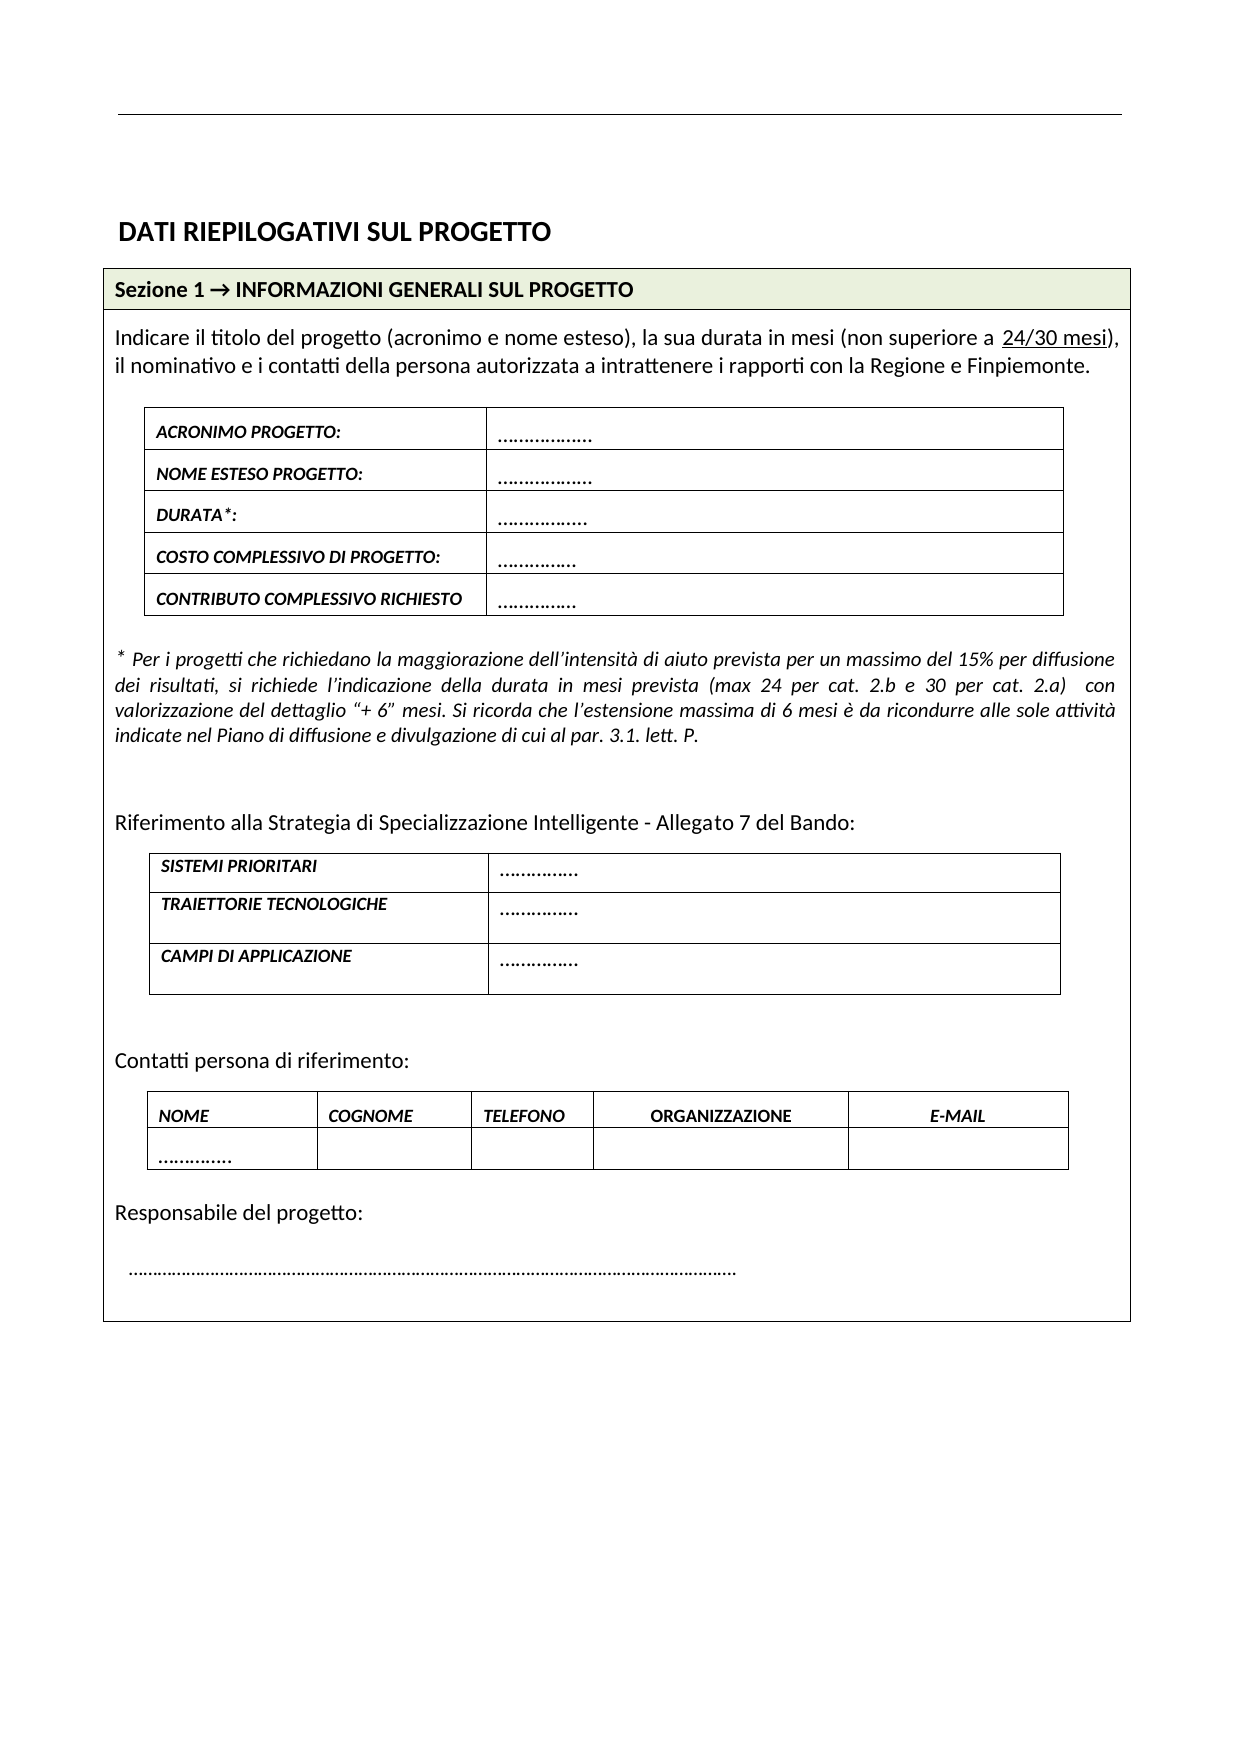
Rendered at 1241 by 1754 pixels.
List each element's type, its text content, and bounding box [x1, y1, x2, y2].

table_cell ……………… [487, 450, 1063, 490]
table_cell CONTRIBUTO COMPLESSIVO RICHIESTO [145, 574, 486, 615]
table_cell …………… [487, 574, 1063, 615]
table_cell Indicare il titolo del progetto (acronimo e nome esteso), la sua durata in mesi (non superiore a 24/30 mesi), il nominativo e i contatti della persona autorizzata a intrattenere i rapporti con la Regione e Finpiemonte. * Per i progetti che richiedano la maggiorazione dell’intensità di aiuto prevista per un massimo del 15% per diffusione dei risultati, si richiede l’indicazione della durata in mesi prevista (max 24 per cat. 2.b e 30 per cat. 2.a) con valorizzazione del dettaglio “+ 6” mesi. Si ricorda che l’estensione massima di 6 mesi è da ricondurre alle sole attività indicate nel Piano di diffusione e divulgazione di cui al par. 3.1. lett. P. Riferimento alla Strategia di Specializzazione Intelligente - Allegato 7 del Bando: Contatti persona di riferimento: Responsabile del progetto: …………………………………………………………………………………………………………………. [104, 310, 1130, 1321]
table_cell [472, 1128, 593, 1169]
table_header ……………… [487, 408, 1063, 448]
table_cell ………….. [148, 1128, 317, 1169]
table_header E-MAIL [849, 1092, 1068, 1127]
table_header TELEFONO [472, 1092, 593, 1127]
text DATI RIEPILOGATIVI SUL PROGETTO [118, 213, 1122, 249]
table_header …………… [489, 854, 1060, 892]
table_cell [594, 1128, 848, 1169]
table_cell …………… [489, 893, 1060, 943]
table_cell [849, 1128, 1068, 1169]
table_cell …………….. [487, 491, 1063, 532]
table_header SISTEMI PRIORITARI [150, 854, 488, 892]
table_cell CAMPI DI APPLICAZIONE [150, 944, 488, 994]
table_cell NOME ESTESO PROGETTO: [145, 450, 486, 490]
table_cell COSTO COMPLESSIVO DI PROGETTO: [145, 533, 486, 573]
table_cell …………… [487, 533, 1063, 573]
table_cell DURATA*: [145, 491, 486, 532]
table_header COGNOME [318, 1092, 471, 1127]
table_header NOME [148, 1092, 317, 1127]
table_cell TRAIETTORIE TECNOLOGICHE [150, 893, 488, 943]
table_header ORGANIZZAZIONE [594, 1092, 848, 1127]
table_header ACRONIMO PROGETTO: [145, 408, 486, 448]
table_cell …………… [489, 944, 1060, 994]
table_header Sezione 1 → INFORMAZIONI GENERALI SUL PROGETTO [104, 269, 1130, 309]
table_cell [318, 1128, 471, 1169]
